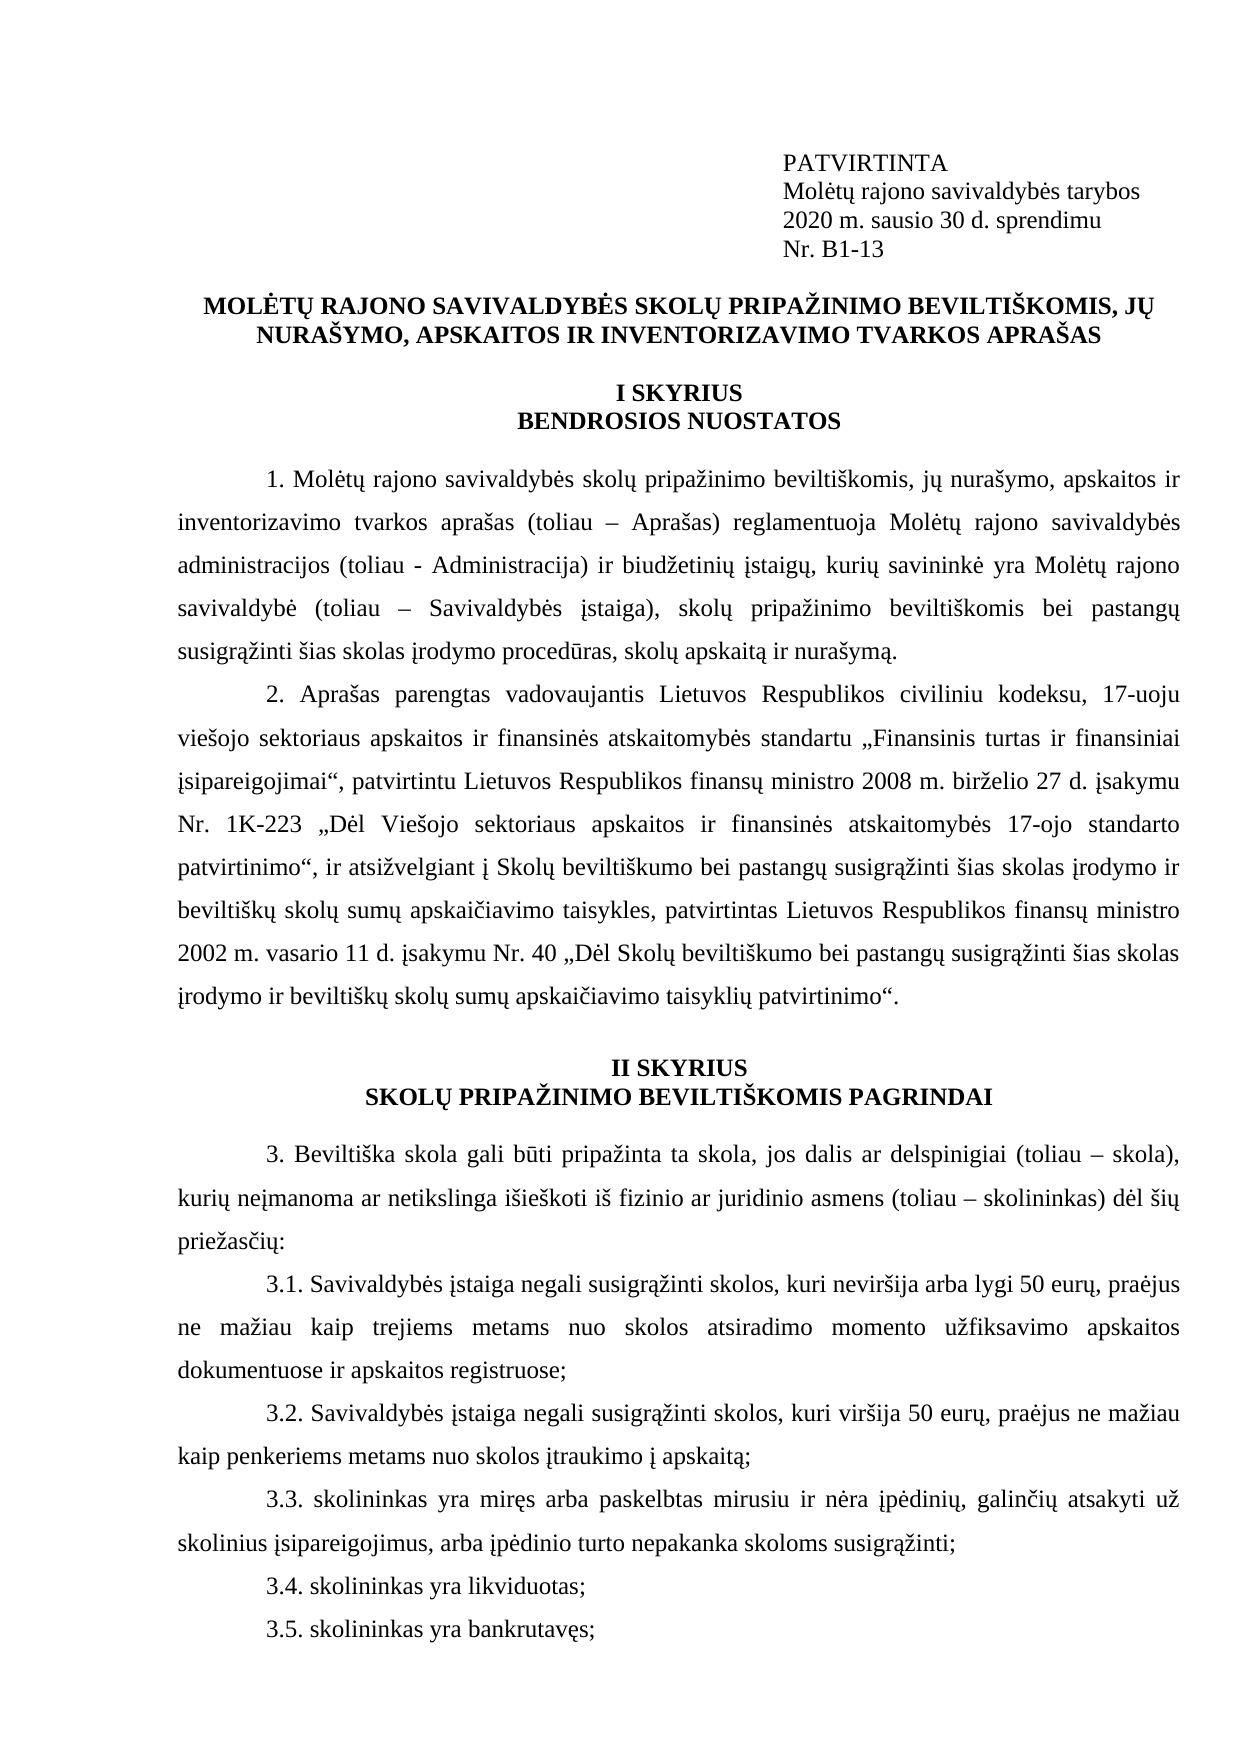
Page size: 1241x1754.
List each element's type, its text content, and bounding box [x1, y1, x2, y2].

text 3.1. Savivaldybės įstaiga negali susigrąžinti skolos, kuri neviršija arba lygi 50 eurų, praėjus ne mažiau kaip trejiems metams nuo skolos atsiradimo momento užfiksavimo apskaitos dokumentuose ir apskaitos registruose; [177, 1269, 1181, 1384]
text BENDROSIOS NUOSTATOS [177, 406, 1181, 435]
text 1. Molėtų rajono savivaldybės skolų pripažinimo beviltiškomis, jų nurašymo, apskaitos ir inventorizavimo tvarkos aprašas (toliau – Aprašas) reglamentuoja Molėtų rajono savivaldybės administracijos (toliau - Administracija) ir biudžetinių įstaigų, kurių savininkė yra Molėtų rajono savivaldybė (toliau – Savivaldybės įstaiga), skolų pripažinimo beviltiškomis bei pastangų susigrąžinti šias skolas įrodymo procedūras, skolų apskaitą ir nurašymą. [177, 464, 1181, 665]
text 2. Aprašas parengtas vadovaujantis Lietuvos Respublikos civiliniu kodeksu, 17-uoju viešojo sektoriaus apskaitos ir finansinės atskaitomybės standartu „Finansinis turtas ir finansiniai įsipareigojimai“, patvirtintu Lietuvos Respublikos finansų ministro 2008 m. birželio 27 d. įsakymu Nr. 1K-223 „Dėl Viešojo sektoriaus apskaitos ir finansinės atskaitomybės 17-ojo standarto patvirtinimo“, ir atsižvelgiant į Skolų beviltiškumo bei pastangų susigrąžinti šias skolas įrodymo ir beviltiškų skolų sumų apskaičiavimo taisykles, patvirtintas Lietuvos Respublikos finansų ministro 2002 m. vasario 11 d. įsakymu Nr. 40 „Dėl Skolų beviltiškumo bei pastangų susigrąžinti šias skolas įrodymo ir beviltiškų skolų sumų apskaičiavimo taisyklių patvirtinimo“. [177, 679, 1181, 1010]
text 3.4. skolininkas yra likviduotas; [177, 1571, 1181, 1599]
text 3. Beviltiška skola gali būti pripažinta ta skola, jos dalis ar delspinigiai (toliau – skola), kurių neįmanoma ar netikslinga išieškoti iš fizinio ar juridinio asmens (toliau – skolininkas) dėl šių priežasčių: [177, 1139, 1181, 1254]
text 2020 m. sausio 30 d. sprendimu [177, 205, 1181, 234]
text Nr. B1-13 [177, 234, 1181, 263]
text 3.3. skolininkas yra miręs arba paskelbtas mirusiu ir nėra įpėdinių, galinčių atsakyti už skolinius įsipareigojimus, arba įpėdinio turto nepakanka skoloms susigrąžinti; [177, 1484, 1181, 1556]
text MOLĖTŲ RAJONO SAVIVALDYBĖS SKOLŲ PRIPAŽINIMO BEVILTIŠKOMIS, JŲ NURAŠYMO, APSKAITOS IR INVENTORIZAVIMO TVARKOS APRAŠAS [177, 291, 1181, 349]
text 3.2. Savivaldybės įstaiga negali susigrąžinti skolos, kuri viršija 50 eurų, praėjus ne mažiau kaip penkeriems metams nuo skolos įtraukimo į apskaitą; [177, 1398, 1181, 1470]
text PATVIRTINTA [177, 148, 1181, 176]
text II SKYRIUS [177, 1053, 1181, 1082]
text I SKYRIUS [177, 378, 1181, 406]
text Molėtų rajono savivaldybės tarybos [177, 176, 1181, 205]
text SKOLŲ PRIPAŽINIMO BEVILTIŠKOMIS PAGRINDAI [177, 1082, 1181, 1111]
text 3.5. skolininkas yra bankrutavęs; [177, 1614, 1181, 1643]
